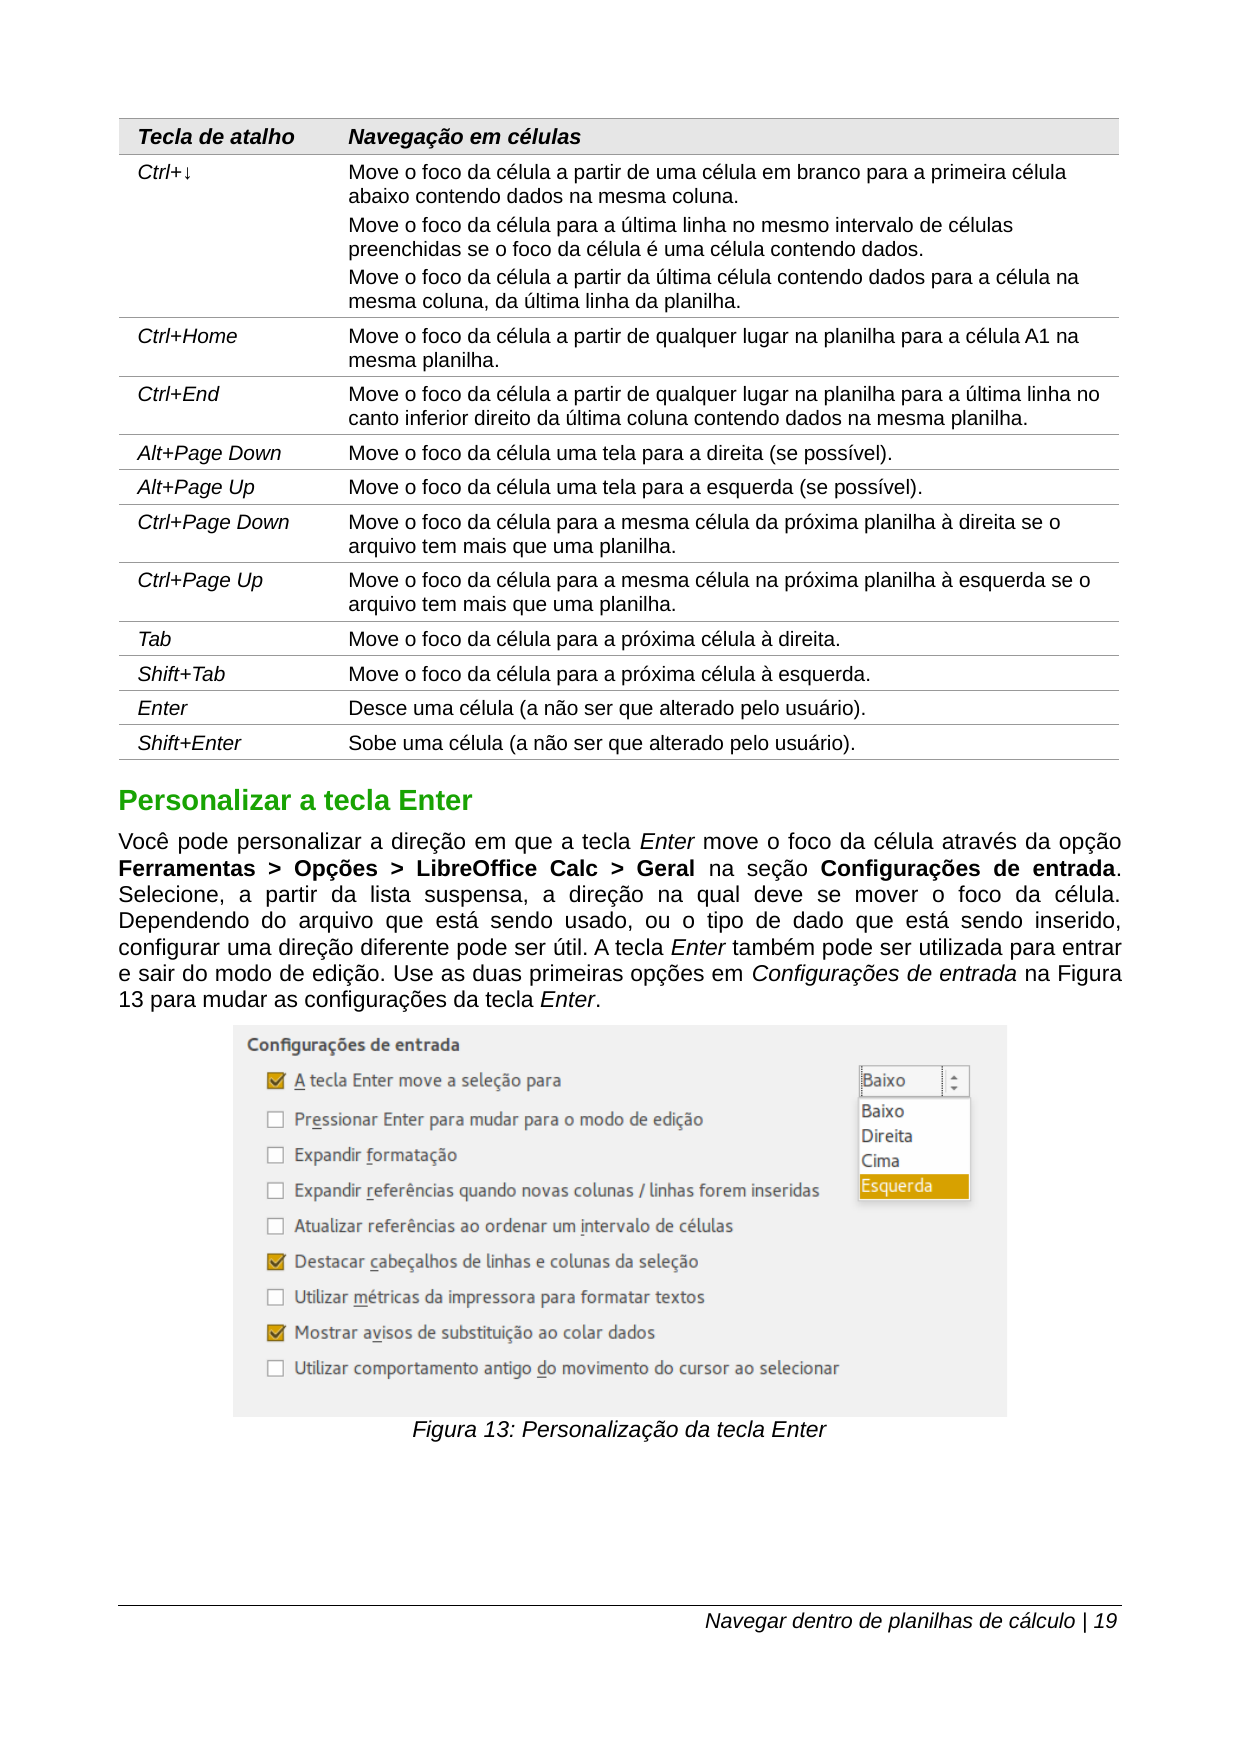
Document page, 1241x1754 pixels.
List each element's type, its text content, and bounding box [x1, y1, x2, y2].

table_cell Ctrl+↓ [119, 155, 330, 317]
table_cell Move o foco da célula a partir de qualquer lugar na planilha para a última linha no canto inferior direito da última coluna contendo dados na mesma planilha. [330, 377, 1119, 434]
text Figura 13: Personalização da tecla Enter [233, 1417, 1007, 1443]
table_header Tecla de atalho [119, 119, 330, 154]
table_cell Tab [119, 622, 330, 655]
table_cell Move o foco da célula uma tela para a esquerda (se possível). [330, 470, 1119, 503]
table_cell Move o foco da célula para a mesma célula da próxima planilha à direita se o arquivo tem mais que uma planilha. [330, 505, 1119, 562]
subtitle Personalizar a tecla Enter [118, 783, 1122, 817]
table_header Navegação em células [330, 119, 1119, 154]
table_cell Desce uma célula (a não ser que alterado pelo usuário). [330, 691, 1119, 724]
table_cell Move o foco da célula uma tela para a direita (se possível). [330, 435, 1119, 469]
table_cell Enter [119, 691, 330, 724]
table_cell Ctrl+End [119, 377, 330, 434]
table_cell Move o foco da célula a partir de qualquer lugar na planilha para a célula A1 na mesma planilha. [330, 318, 1119, 376]
table_cell Shift+Tab [119, 656, 330, 690]
picture [233, 1025, 1008, 1417]
table_cell Ctrl+Home [119, 318, 330, 376]
table_cell Move o foco da célula para a próxima célula à esquerda. [330, 656, 1119, 690]
table_cell Alt+Page Up [119, 470, 330, 503]
table_cell Shift+Enter [119, 725, 330, 759]
text Você pode personalizar a direção em que a tecla Enter move o foco da célula através da opção Ferramentas > Opções > LibreOffice Calc > Geral na seção Configurações de entrada. Selecione, a partir da lista suspensa, a direção na qual deve se mover o foco da célula. Dependendo do arquivo que está sendo usado, ou o tipo de dado que está sendo inserido, configurar uma direção diferente pode ser útil. A tecla Enter também pode ser utilizada para entrar e sair do modo de edição. Use as duas primeiras opções em Configurações de entrada na Figura 13 para mudar as configurações da tecla Enter. [118, 828, 1122, 1013]
table_cell Move o foco da célula para a mesma célula na próxima planilha à esquerda se o arquivo tem mais que uma planilha. [330, 563, 1119, 621]
table_cell Move o foco da célula para a próxima célula à direita. [330, 622, 1119, 655]
table_cell Ctrl+Page Down [119, 505, 330, 562]
table_cell Move o foco da célula a partir de uma célula em branco para a primeira célula abaixo contendo dados na mesma coluna. Move o foco da célula para a última linha no mesmo intervalo de células preenchidas se o foco da célula é uma célula contendo dados. Move o foco da célula a partir da última célula contendo dados para a célula na mesma coluna, da última linha da planilha. [330, 155, 1119, 317]
table_cell Ctrl+Page Up [119, 563, 330, 621]
table_cell Alt+Page Down [119, 435, 330, 469]
table_cell Sobe uma célula (a não ser que alterado pelo usuário). [330, 725, 1119, 759]
